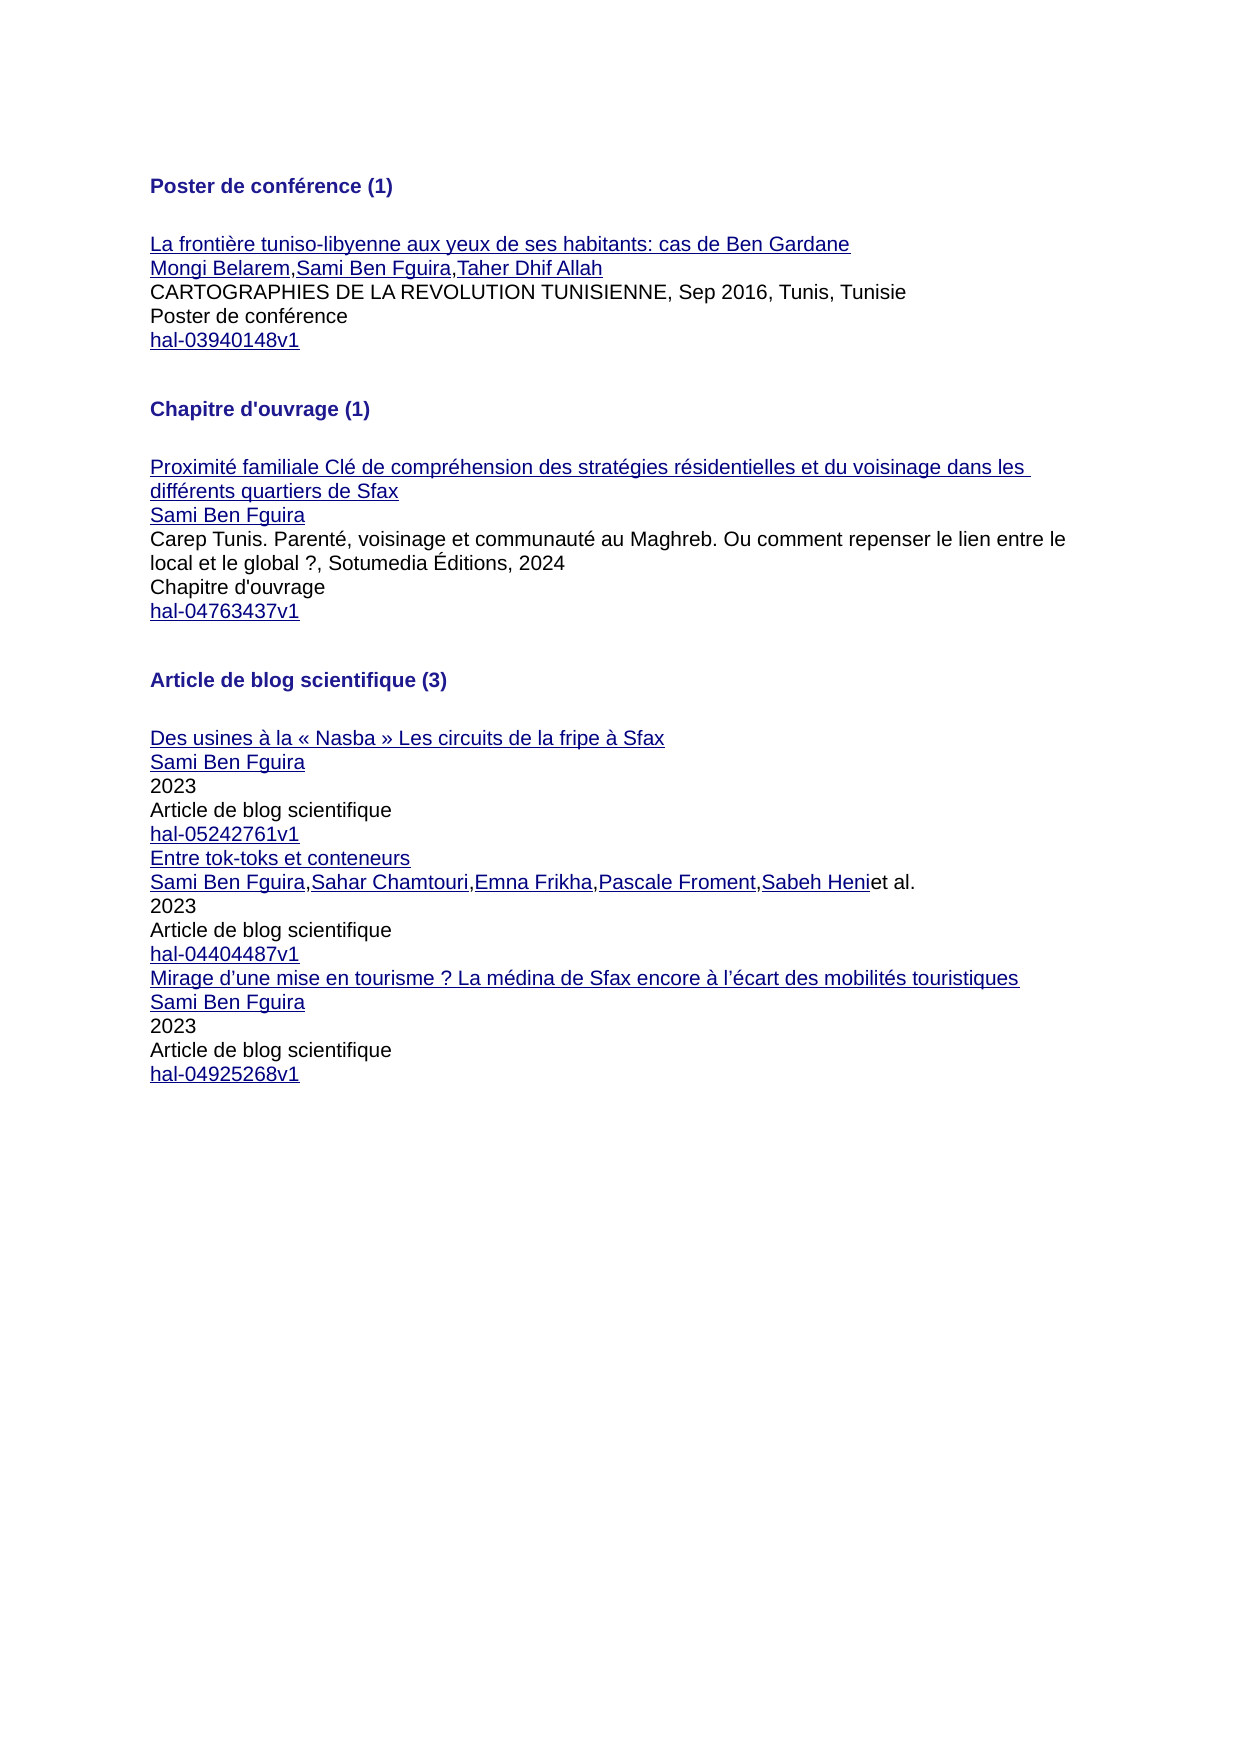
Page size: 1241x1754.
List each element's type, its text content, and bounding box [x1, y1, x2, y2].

subtitle Poster de conférence (1) [150, 174, 1090, 198]
subtitle Article de blog scientifique (3) [150, 668, 1090, 692]
table_header La frontière tuniso-libyenne aux yeux de ses habitants: cas de Ben Gardane Mongi Belarem,Sami Ben Fguira,Taher Dhif Allah CARTOGRAPHIES DE LA REVOLUTION TUNISIENNE, Sep 2016, Tunis, Tunisie Poster de conférence hal-03940148v1 [150, 232, 1090, 352]
table_cell Entre tok-toks et conteneurs Sami Ben Fguira,Sahar Chamtouri,Emna Frikha,Pascale Froment,Sabeh Heniet al. 2023 Article de blog scientifique hal-04404487v1 [150, 846, 1090, 966]
table_header Des usines à la « Nasba » Les circuits de la fripe à Sfax Sami Ben Fguira 2023 Article de blog scientifique hal-05242761v1 [150, 726, 1090, 846]
table_header Proximité familiale Clé de compréhension des stratégies résidentielles et du voisinage dans les différents quartiers de Sfax Sami Ben Fguira Carep Tunis. Parenté, voisinage et communauté au Maghreb. Ou comment repenser le lien entre le local et le global ?, Sotumedia Éditions, 2024 Chapitre d'ouvrage hal-04763437v1 [150, 455, 1090, 623]
table_cell Mirage d’une mise en tourisme ? La médina de Sfax encore à l’écart des mobilités touristiques Sami Ben Fguira 2023 Article de blog scientifique hal-04925268v1 [150, 966, 1090, 1085]
subtitle Chapitre d'ouvrage (1) [150, 397, 1090, 421]
